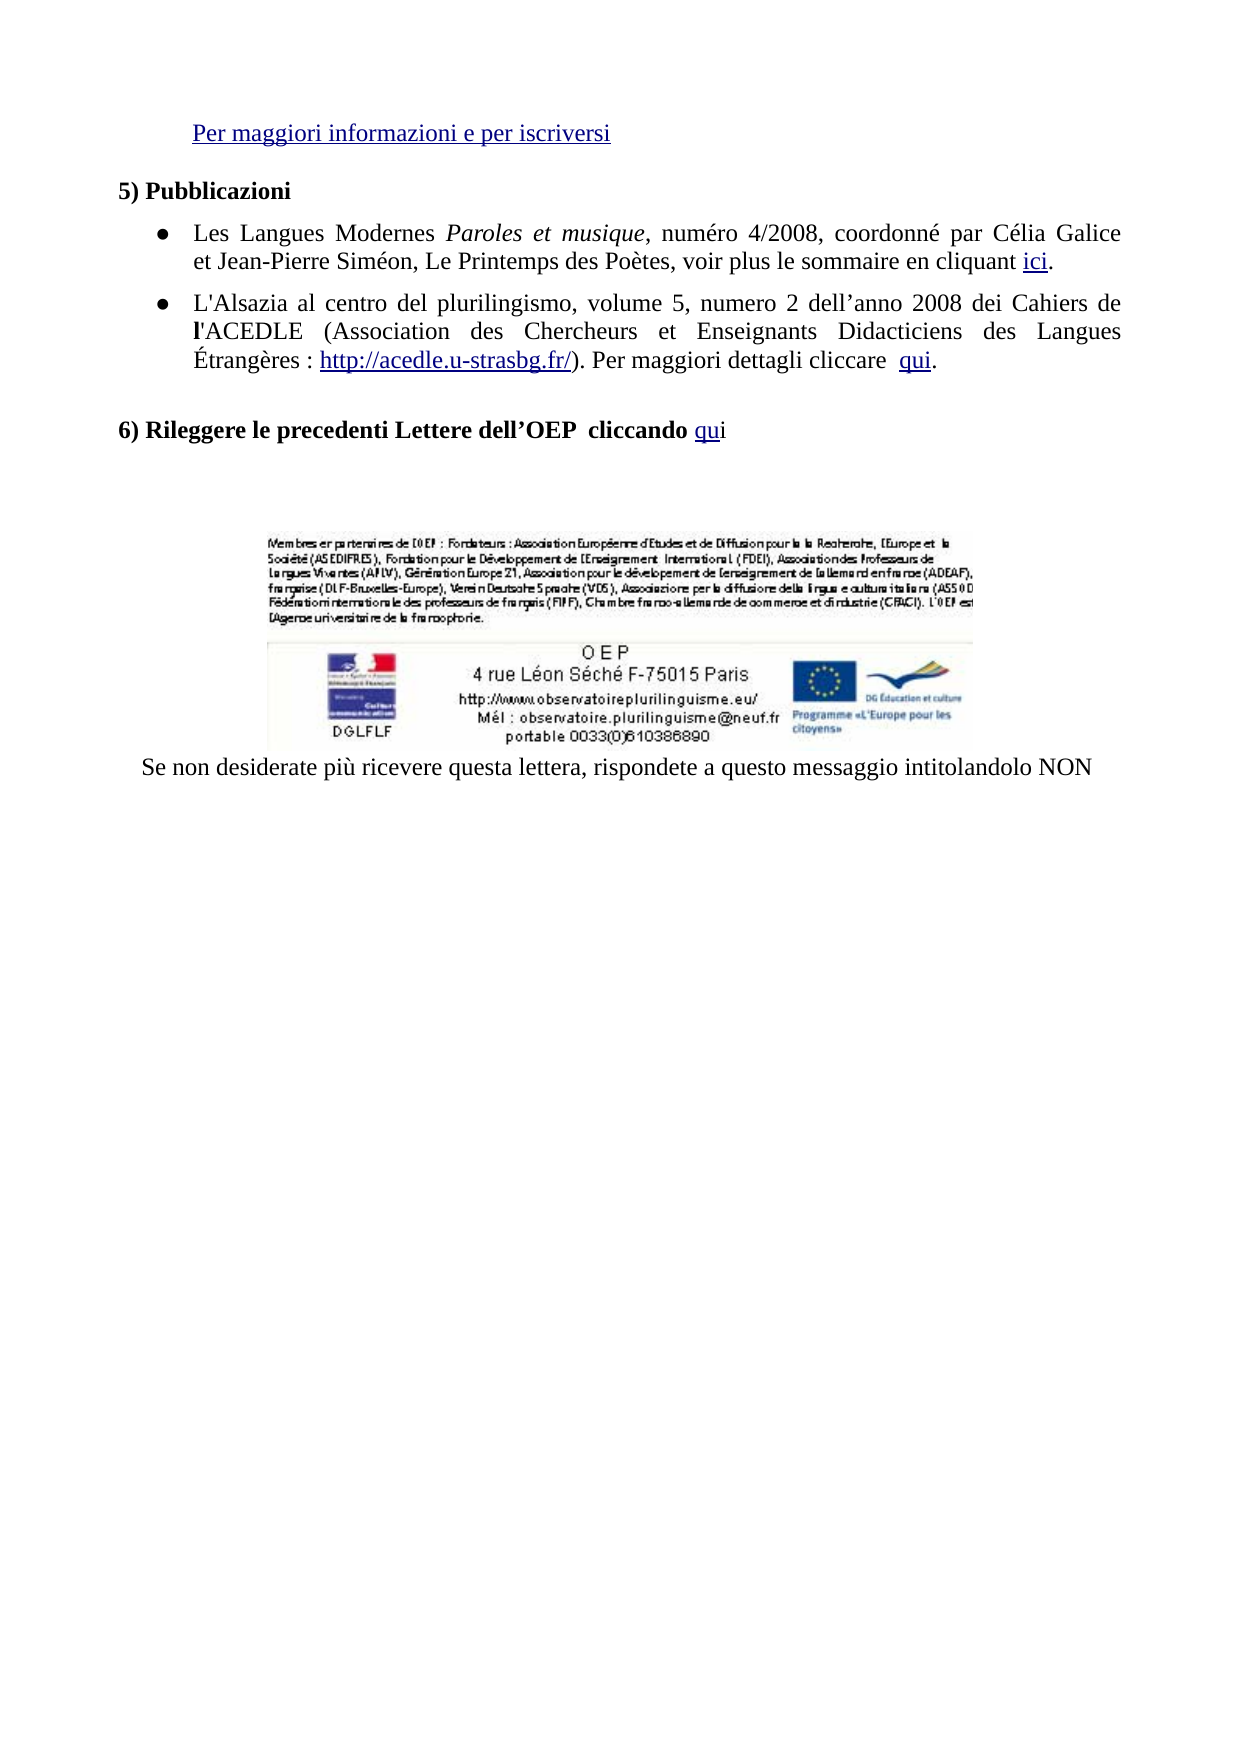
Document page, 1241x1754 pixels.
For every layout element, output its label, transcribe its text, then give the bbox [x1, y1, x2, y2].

list L'Alsazia al centro del plurilingismo, volume 5, numero 2 dell’anno 2008 dei Cahiers de l'ACEDLE (Association des Chercheurs et Enseignants Didacticiens des Langues Étrangères : http://acedle.u-strasbg.fr/). Per maggiori dettagli cliccare qui. [156, 288, 1122, 374]
text 6) Rileggere le precedenti Lettere dell’OEP cliccando qui [118, 415, 1122, 444]
text Se non desiderate più ricevere questa lettera, rispondete a questo messaggio intitolandolo NON [118, 530, 1122, 780]
picture [267, 531, 973, 751]
text Per maggiori informazioni e per iscriversi [192, 118, 1122, 147]
list Les Langues Modernes Paroles et musique, numéro 4/2008, coordonné par Célia Galice et Jean-Pierre Siméon, Le Printemps des Poètes, voir plus le sommaire en cliquant ici. [156, 218, 1122, 275]
text 5) Pubblicazioni [118, 176, 1122, 205]
